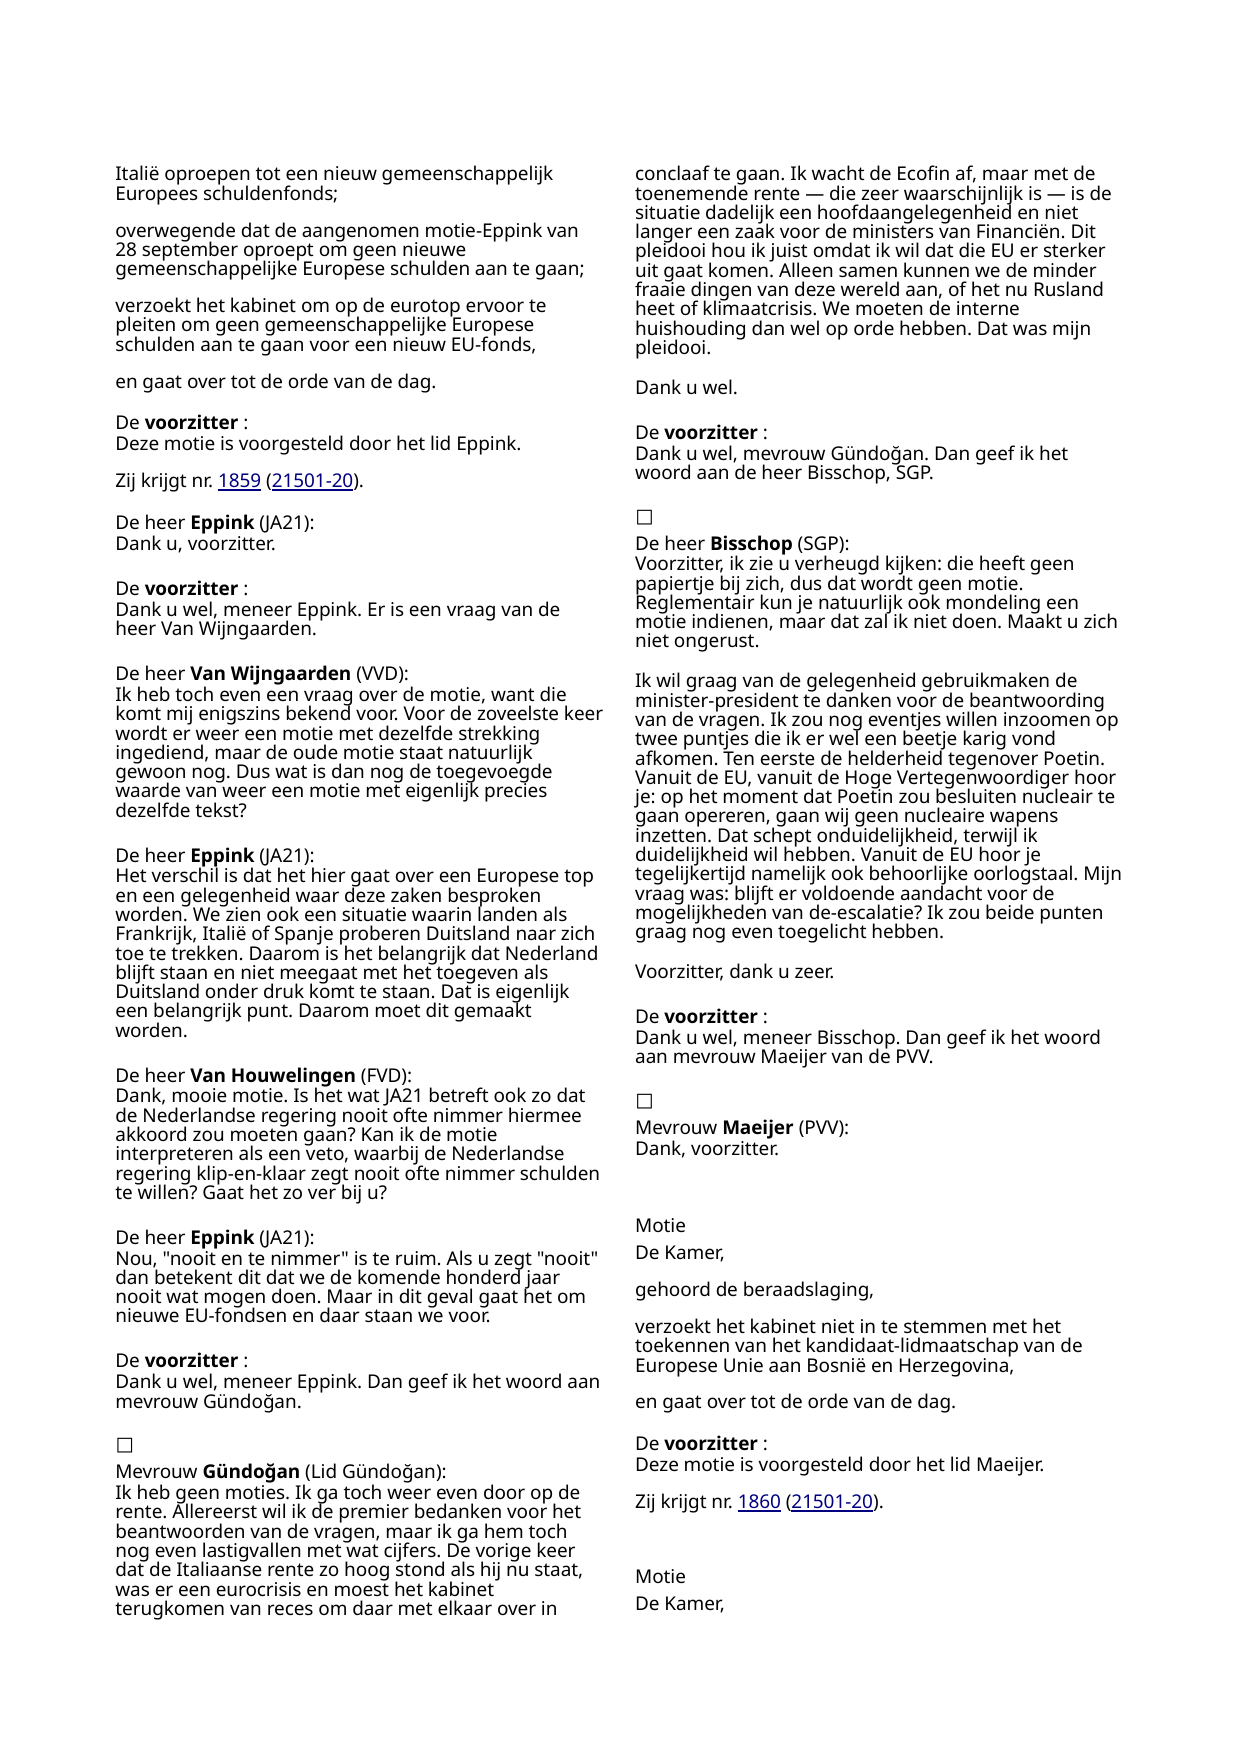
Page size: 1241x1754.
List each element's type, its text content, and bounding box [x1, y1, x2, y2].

text en gaat over tot de orde van de dag. [115, 373, 605, 392]
text Voorzitter, dank u zeer. [635, 963, 1125, 982]
text Mevrouw Gündoğan (Lid Gündoğan): [115, 1458, 605, 1484]
text verzoekt het kabinet niet in te stemmen met het toekennen van het kandidaat-lidmaatschap van de Europese Unie aan Bosnië en Herzegovina, [635, 1318, 1125, 1376]
text Dank, voorzitter. [635, 1140, 1125, 1159]
text De heer Eppink (JA21): [115, 1224, 605, 1250]
text Voorzitter, ik zie u verheugd kijken: die heeft geen papiertje bij zich, dus dat wordt geen motie. Reglementair kun je natuurlijk ook mondeling een motie indienen, maar dat zal ik niet doen. Maakt u zich niet ongerust. [635, 555, 1125, 652]
text Dank, mooie motie. Is het wat JA21 betreft ook zo dat de Nederlandse regering nooit ofte nimmer hiermee akkoord zou moeten gaan? Kan ik de motie interpreteren als een veto, waarbij de Nederlandse regering klip-en-klaar zegt nooit ofte nimmer schulden te willen? Gaat het zo ver bij u? [115, 1087, 605, 1203]
text ⬜ [635, 1088, 1125, 1114]
text Dank u wel, meneer Bisschop. Dan geef ik het woord aan mevrouw Maeijer van de PVV. [635, 1029, 1125, 1067]
text Dank u wel. [635, 379, 1125, 398]
text overwegende dat de aangenomen motie-Eppink van 28 september oproept om geen nieuwe gemeenschappelijke Europese schulden aan te gaan; [115, 222, 605, 279]
text De heer Van Wijngaarden (VVD): [115, 660, 605, 686]
text De voorzitter : [635, 419, 1125, 444]
text Deze motie is voorgesteld door het lid Maeijer. [635, 1456, 1125, 1476]
text ⬜ [115, 1433, 605, 1458]
text De heer Van Houwelingen (FVD): [115, 1062, 605, 1087]
text Het verschil is dat het hier gaat over een Europese top en een gelegenheid waar deze zaken besproken worden. We zien ook een situatie waarin landen als Frankrijk, Italië of Spanje proberen Duitsland naar zich toe te trekken. Daarom is het belangrijk dat Nederland blijft staan en niet meegaat met het toegeven als Duitsland onder druk komt te staan. Dat is eigenlijk een belangrijk punt. Daarom moet dit gemaakt worden. [115, 867, 605, 1041]
text Zij krijgt nr. 1859 (21501-20). [115, 472, 605, 492]
text Ik heb geen moties. Ik ga toch weer even door op de rente. Allereerst wil ik de premier bedanken voor het beantwoorden van de vragen, maar ik ga hem toch nog even lastigvallen met wat cijfers. De vorige keer dat de Italiaanse rente zo hoog stond als hij nu staat, was er een eurocrisis en moest het kabinet terugkomen van reces om daar met elkaar over in [115, 1484, 605, 1619]
text Zij krijgt nr. 1860 (21501-20). [635, 1493, 1125, 1512]
text Dank u wel, mevrouw Gündoğan. Dan geef ik het woord aan de heer Bisschop, SGP. [635, 444, 1125, 483]
text gehoord de beraadslaging, [635, 1281, 1125, 1300]
text De Kamer, [635, 1594, 1125, 1614]
text De heer Eppink (JA21): [115, 842, 605, 867]
text verzoekt het kabinet om op de eurotop ervoor te pleiten om geen gemeenschappelijke Europese schulden aan te gaan voor een nieuw EU-fonds, [115, 297, 605, 355]
text De heer Eppink (JA21): [115, 509, 605, 535]
text en gaat over tot de orde van de dag. [635, 1393, 1125, 1413]
text Motie [635, 1563, 1125, 1589]
text Ik wil graag van de gelegenheid gebruikmaken de minister-president te danken voor de beantwoording van de vragen. Ik zou nog eventjes willen inzoomen op twee puntjes die ik er wel een beetje karig vond afkomen. Ten eerste de helderheid tegenover Poetin. Vanuit de EU, vanuit de Hoge Vertegenwoordiger hoor je: op het moment dat Poetin zou besluiten nucleair te gaan opereren, gaan wij geen nucleaire wapens inzetten. Dat schept onduidelijkheid, terwijl ik duidelijkheid wil hebben. Vanuit de EU hoor je tegelijkertijd namelijk ook behoorlijke oorlogstaal. Mijn vraag was: blijft er voldoende aandacht voor de mogelijkheden van de-escalatie? Ik zou beide punten graag nog even toegelicht hebben. [635, 672, 1125, 942]
text De voorzitter : [115, 409, 605, 435]
text conclaaf te gaan. Ik wacht de Ecofin af, maar met de toenemende rente — die zeer waarschijnlijk is — is de situatie dadelijk een hoofdaangelegenheid en niet langer een zaak voor de ministers van Financiën. Dit pleidooi hou ik juist omdat ik wil dat die EU er sterker uit gaat komen. Alleen samen kunnen we de minder fraaie dingen van deze wereld aan, of het nu Rusland heet of klimaatcrisis. We moeten de interne huishouding dan wel op orde hebben. Dat was mijn pleidooi. [635, 165, 1125, 358]
text De Kamer, [635, 1244, 1125, 1263]
text Ik heb toch even een vraag over de motie, want die komt mij enigszins bekend voor. Voor de zoveelste keer wordt er weer een motie met dezelfde strekking ingediend, maar de oude motie staat natuurlijk gewoon nog. Dus wat is dan nog de toegevoegde waarde van weer een motie met eigenlijk precies dezelfde tekst? [115, 686, 605, 821]
text Nou, "nooit en te nimmer" is te ruim. Als u zegt "nooit" dan betekent dit dat we de komende honderd jaar nooit wat mogen doen. Maar in dit geval gaat het om nieuwe EU-fondsen en daar staan we voor. [115, 1250, 605, 1327]
text De heer Bisschop (SGP): [635, 530, 1125, 555]
text Dank u, voorzitter. [115, 535, 605, 554]
text De voorzitter : [635, 1003, 1125, 1029]
text Deze motie is voorgesteld door het lid Eppink. [115, 435, 605, 454]
text Dank u wel, meneer Eppink. Er is een vraag van de heer Van Wijngaarden. [115, 601, 605, 639]
text De voorzitter : [635, 1431, 1125, 1456]
text ⬜ [635, 504, 1125, 530]
text Motie [635, 1212, 1125, 1238]
text De voorzitter : [115, 1348, 605, 1373]
text Mevrouw Maeijer (PVV): [635, 1114, 1125, 1140]
text Italië oproepen tot een nieuw gemeenschappelijk Europees schuldenfonds; [115, 165, 605, 204]
text Dank u wel, meneer Eppink. Dan geef ik het woord aan mevrouw Gündoğan. [115, 1373, 605, 1412]
text De voorzitter : [115, 575, 605, 601]
